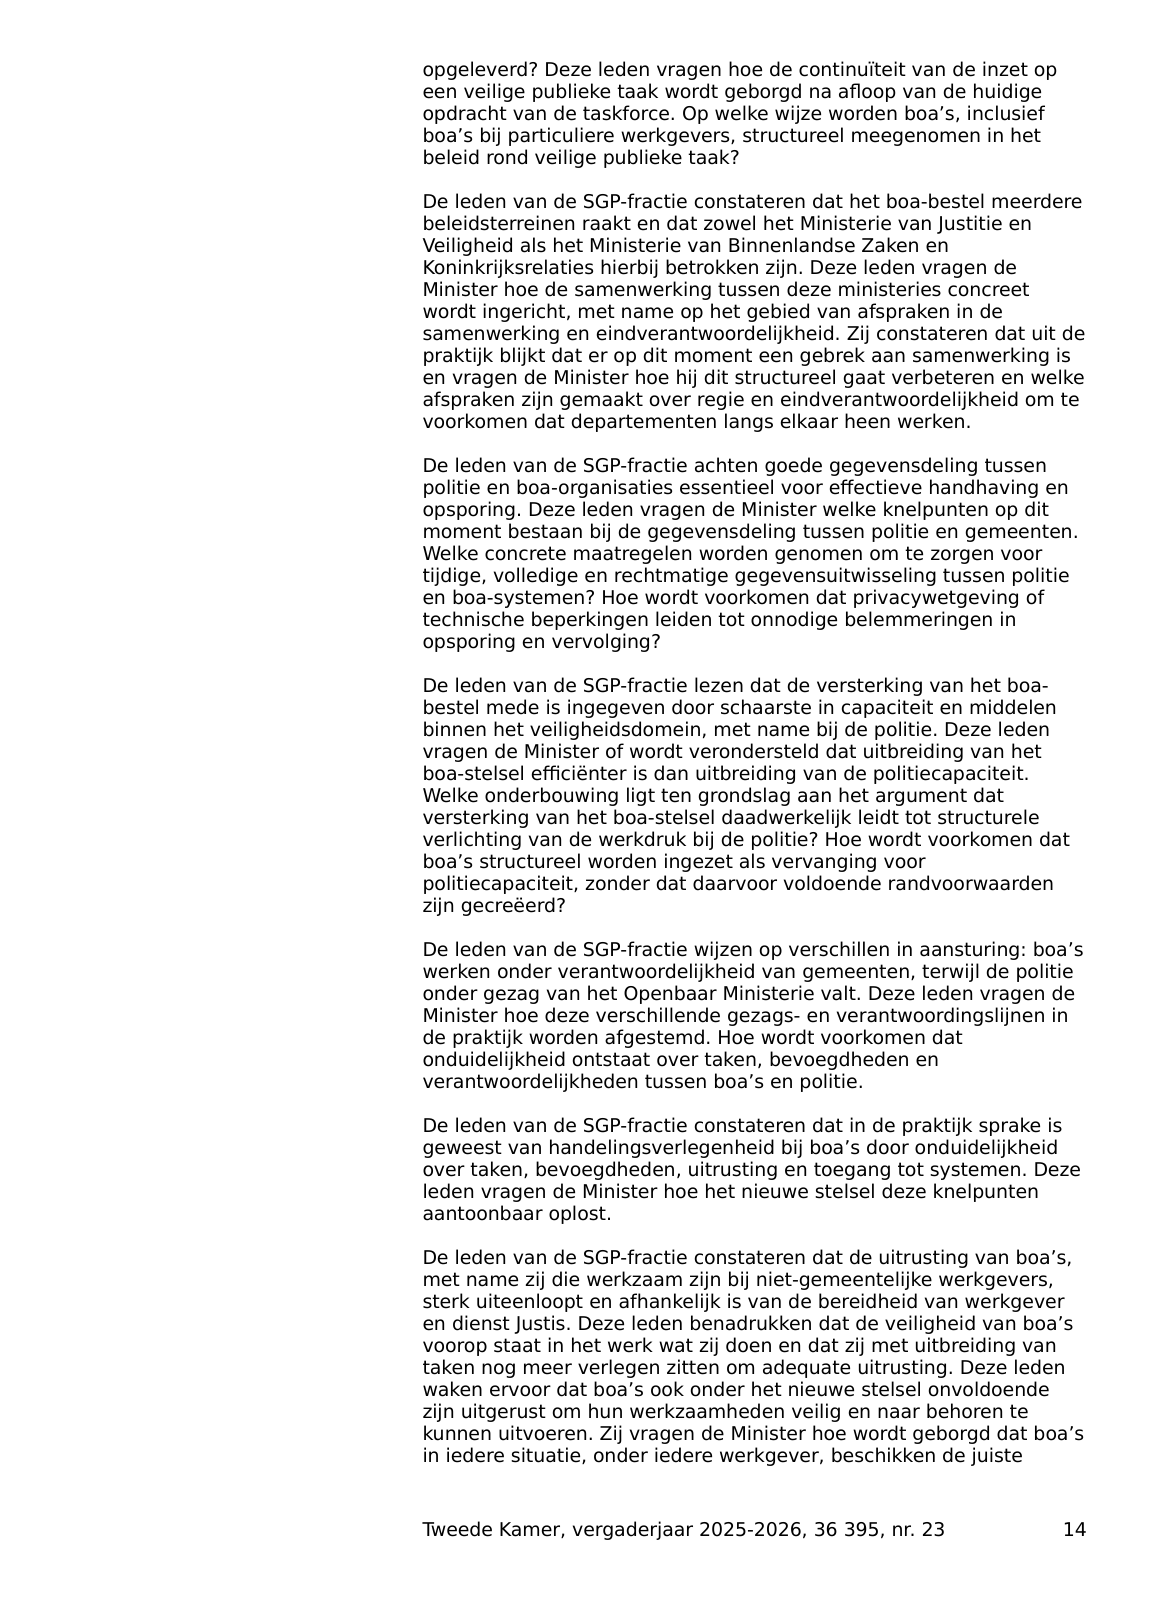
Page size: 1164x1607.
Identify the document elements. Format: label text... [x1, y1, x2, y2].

text De leden van de SGP-fractie constateren dat de uitrusting van boa’s, met name zij die werkzaam zijn bij niet-gemeentelijke werkgevers, sterk uiteenloopt en afhankelijk is van de bereidheid van werkgever en dienst Justis. Deze leden benadrukken dat de veiligheid van boa’s voorop staat in het werk wat zij doen en dat zij met uitbreiding van taken nog meer verlegen zitten om adequate uitrusting. Deze leden waken ervoor dat boa’s ook onder het nieuwe stelsel onvoldoende zijn uitgerust om hun werkzaamheden veilig en naar behoren te kunnen uitvoeren. Zij vragen de Minister hoe wordt geborgd dat boa’s in iedere situatie, onder iedere werkgever, beschikken de juiste [422, 1247, 1087, 1467]
text De leden van de SGP-fractie wijzen op verschillen in aansturing: boa’s werken onder verantwoordelijkheid van gemeenten, terwijl de politie onder gezag van het Openbaar Ministerie valt. Deze leden vragen de Minister hoe deze verschillende gezags- en verantwoordingslijnen in de praktijk worden afgestemd. Hoe wordt voorkomen dat onduidelijkheid ontstaat over taken, bevoegdheden en verantwoordelijkheden tussen boa’s en politie. [422, 939, 1087, 1093]
text De leden van de SGP-fractie constateren dat in de praktijk sprake is geweest van handelingsverlegenheid bij boa’s door onduidelijkheid over taken, bevoegdheden, uitrusting en toegang tot systemen. Deze leden vragen de Minister hoe het nieuwe stelsel deze knelpunten aantoonbaar oplost. [422, 1115, 1087, 1225]
text De leden van de SGP-fractie achten goede gegevensdeling tussen politie en boa-organisaties essentieel voor effectieve handhaving en opsporing. Deze leden vragen de Minister welke knelpunten op dit moment bestaan bij de gegevensdeling tussen politie en gemeenten. Welke concrete maatregelen worden genomen om te zorgen voor tijdige, volledige en rechtmatige gegevensuitwisseling tussen politie en boa-systemen? Hoe wordt voorkomen dat privacywetgeving of technische beperkingen leiden tot onnodige belemmeringen in opsporing en vervolging? [422, 455, 1087, 653]
text De leden van de SGP-fractie constateren dat het boa-bestel meerdere beleidsterreinen raakt en dat zowel het Ministerie van Justitie en Veiligheid als het Ministerie van Binnenlandse Zaken en Koninkrijksrelaties hierbij betrokken zijn. Deze leden vragen de Minister hoe de samenwerking tussen deze ministeries concreet wordt ingericht, met name op het gebied van afspraken in de samenwerking en eindverantwoordelijkheid. Zij constateren dat uit de praktijk blijkt dat er op dit moment een gebrek aan samenwerking is en vragen de Minister hoe hij dit structureel gaat verbeteren en welke afspraken zijn gemaakt over regie en eindverantwoordelijkheid om te voorkomen dat departementen langs elkaar heen werken. [422, 191, 1087, 433]
text De leden van de SGP-fractie lezen dat de versterking van het boa-bestel mede is ingegeven door schaarste in capaciteit en middelen binnen het veiligheidsdomein, met name bij de politie. Deze leden vragen de Minister of wordt verondersteld dat uitbreiding van het boa-stelsel efficiënter is dan uitbreiding van de politiecapaciteit. Welke onderbouwing ligt ten grondslag aan het argument dat versterking van het boa-stelsel daadwerkelijk leidt tot structurele verlichting van de werkdruk bij de politie? Hoe wordt voorkomen dat boa’s structureel worden ingezet als vervanging voor politiecapaciteit, zonder dat daarvoor voldoende randvoorwaarden zijn gecreëerd? [422, 675, 1087, 917]
text opgeleverd? Deze leden vragen hoe de continuïteit van de inzet op een veilige publieke taak wordt geborgd na afloop van de huidige opdracht van de taskforce. Op welke wijze worden boa’s, inclusief boa’s bij particuliere werkgevers, structureel meegenomen in het beleid rond veilige publieke taak? [422, 59, 1087, 169]
